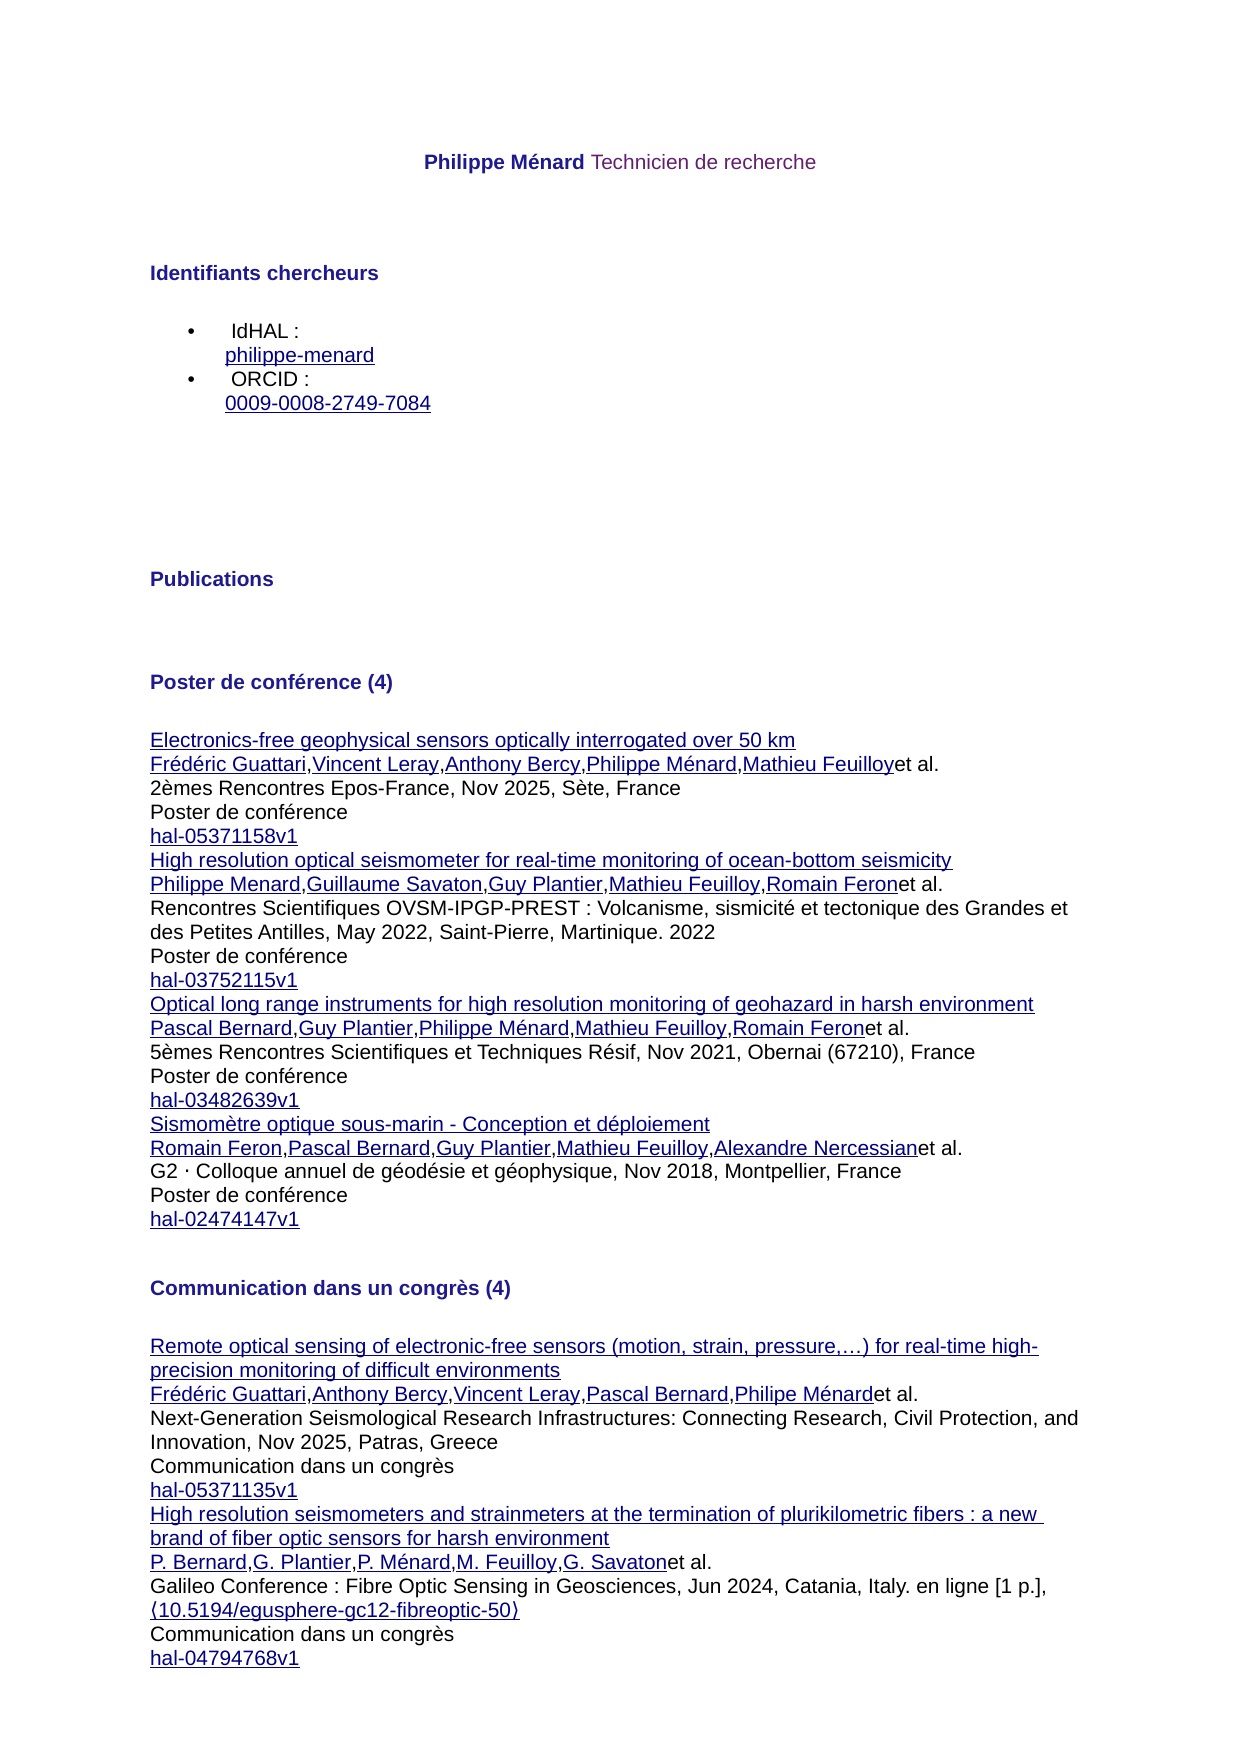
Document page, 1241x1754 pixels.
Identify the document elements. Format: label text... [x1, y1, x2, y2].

table_cell High resolution seismometers and strainmeters at the termination of plurikilometric fibers : a new brand of fiber optic sensors for harsh environment P. Bernard,G. Plantier,P. Ménard,M. Feuilloy,G. Savatonet al. Galileo Conference : Fibre Optic Sensing in Geosciences, Jun 2024, Catania, Italy. en ligne [1 p.], ⟨10.5194/egusphere-gc12-fibreoptic-50⟩ Communication dans un congrès hal-04794768v1 [150, 1502, 1090, 1670]
subtitle Publications [150, 567, 1090, 591]
list IdHAL : [187, 319, 1090, 343]
subtitle Philippe Ménard Technicien de recherche [150, 150, 1090, 174]
list 0009-0008-2749-7084 [187, 391, 1090, 414]
table_header Electronics-free geophysical sensors optically interrogated over 50 km Frédéric Guattari,Vincent Leray,Anthony Bercy,Philippe Ménard,Mathieu Feuilloyet al. 2èmes Rencontres Epos-France, Nov 2025, Sète, France Poster de conférence hal-05371158v1 [150, 728, 1090, 848]
subtitle Poster de conférence (4) [150, 670, 1090, 694]
table_header Remote optical sensing of electronic-free sensors (motion, strain, pressure,…) for real-time high-precision monitoring of difficult environments Frédéric Guattari,Anthony Bercy,Vincent Leray,Pascal Bernard,Philipe Ménardet al. Next-Generation Seismological Research Infrastructures: Connecting Research, Civil Protection, and Innovation, Nov 2025, Patras, Greece Communication dans un congrès hal-05371135v1 [150, 1334, 1090, 1502]
list philippe-menard [187, 343, 1090, 367]
subtitle Communication dans un congrès (4) [150, 1276, 1090, 1300]
table_cell Sismomètre optique sous-marin - Conception et déploiement Romain Feron,Pascal Bernard,Guy Plantier,Mathieu Feuilloy,Alexandre Nercessianet al. G2 ⋅ Colloque annuel de géodésie et géophysique, Nov 2018, Montpellier, France Poster de conférence hal-02474147v1 [150, 1111, 1090, 1231]
table_cell Optical long range instruments for high resolution monitoring of geohazard in harsh environment Pascal Bernard,Guy Plantier,Philippe Ménard,Mathieu Feuilloy,Romain Feronet al. 5èmes Rencontres Scientifiques et Techniques Résif, Nov 2021, Obernai (67210), France Poster de conférence hal-03482639v1 [150, 992, 1090, 1111]
table_cell High resolution optical seismometer for real-time monitoring of ocean-bottom seismicity Philippe Menard,Guillaume Savaton,Guy Plantier,Mathieu Feuilloy,Romain Feronet al. Rencontres Scientifiques OVSM-IPGP-PREST : Volcanisme, sismicité et tectonique des Grandes et des Petites Antilles, May 2022, Saint-Pierre, Martinique. 2022 Poster de conférence hal-03752115v1 [150, 848, 1090, 992]
subtitle Identifiants chercheurs [150, 260, 1090, 284]
list ORCID : [187, 367, 1090, 391]
